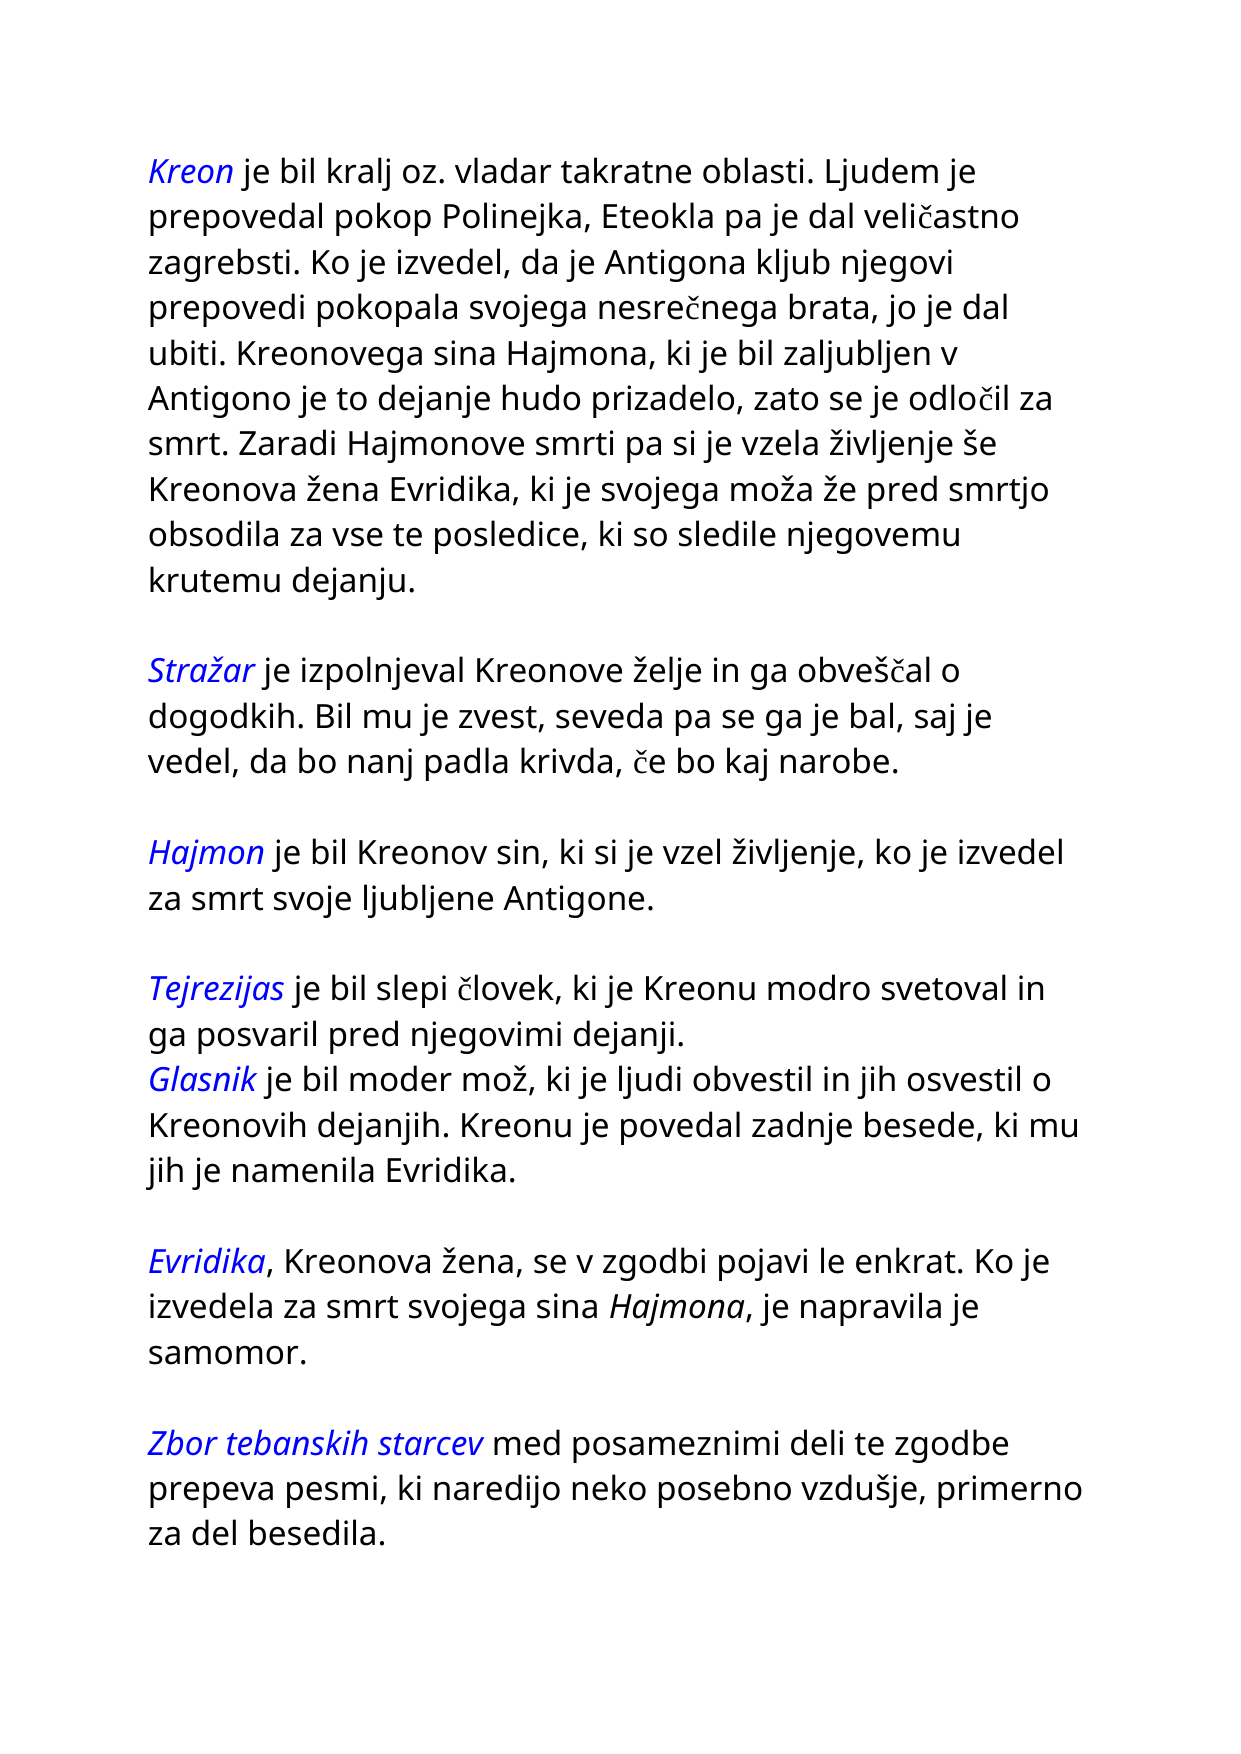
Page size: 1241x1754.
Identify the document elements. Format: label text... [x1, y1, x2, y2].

text Zbor tebanskih starcev med posameznimi deli te zgodbe prepeva pesmi, ki naredijo neko posebno vzdušje, primerno za del besedila. [148, 1419, 1092, 1556]
text Evridika, Kreonova žena, se v zgodbi pojavi le enkrat. Ko je izvedela za smrt svojega sina Hajmona, je napravila je samomor. [148, 1238, 1092, 1374]
text Tejrezijas je bil slepi človek, ki je Kreonu modro svetoval in ga posvaril pred njegovimi dejanji. [148, 965, 1092, 1056]
text Glasnik je bil moder mož, ki je ljudi obvestil in jih osvestil o Kreonovih dejanjih. Kreonu je povedal zadnje besede, ki mu jih je namenila Evridika. [148, 1056, 1092, 1192]
text Stražar je izpolnjeval Kreonove želje in ga obveščal o dogodkih. Bil mu je zvest, seveda pa se ga je bal, saj je vedel, da bo nanj padla krivda, če bo kaj narobe. [148, 647, 1092, 783]
text Kreon je bil kralj oz. vladar takratne oblasti. Ljudem je prepovedal pokop Polinejka, Eteokla pa je dal veličastno zagrebsti. Ko je izvedel, da je Antigona kljub njegovi prepovedi pokopala svojega nesrečnega brata, jo je dal ubiti. Kreonovega sina Hajmona, ki je bil zaljubljen v Antigono je to dejanje hudo prizadelo, zato se je odločil za smrt. Zaradi Hajmonove smrti pa si je vzela življenje še Kreonova žena Evridika, ki je svojega moža že pred smrtjo obsodila za vse te posledice, ki so sledile njegovemu krutemu dejanju. [148, 148, 1092, 602]
text Hajmon je bil Kreonov sin, ki si je vzel življenje, ko je izvedel za smrt svoje ljubljene Antigone. [148, 829, 1092, 920]
